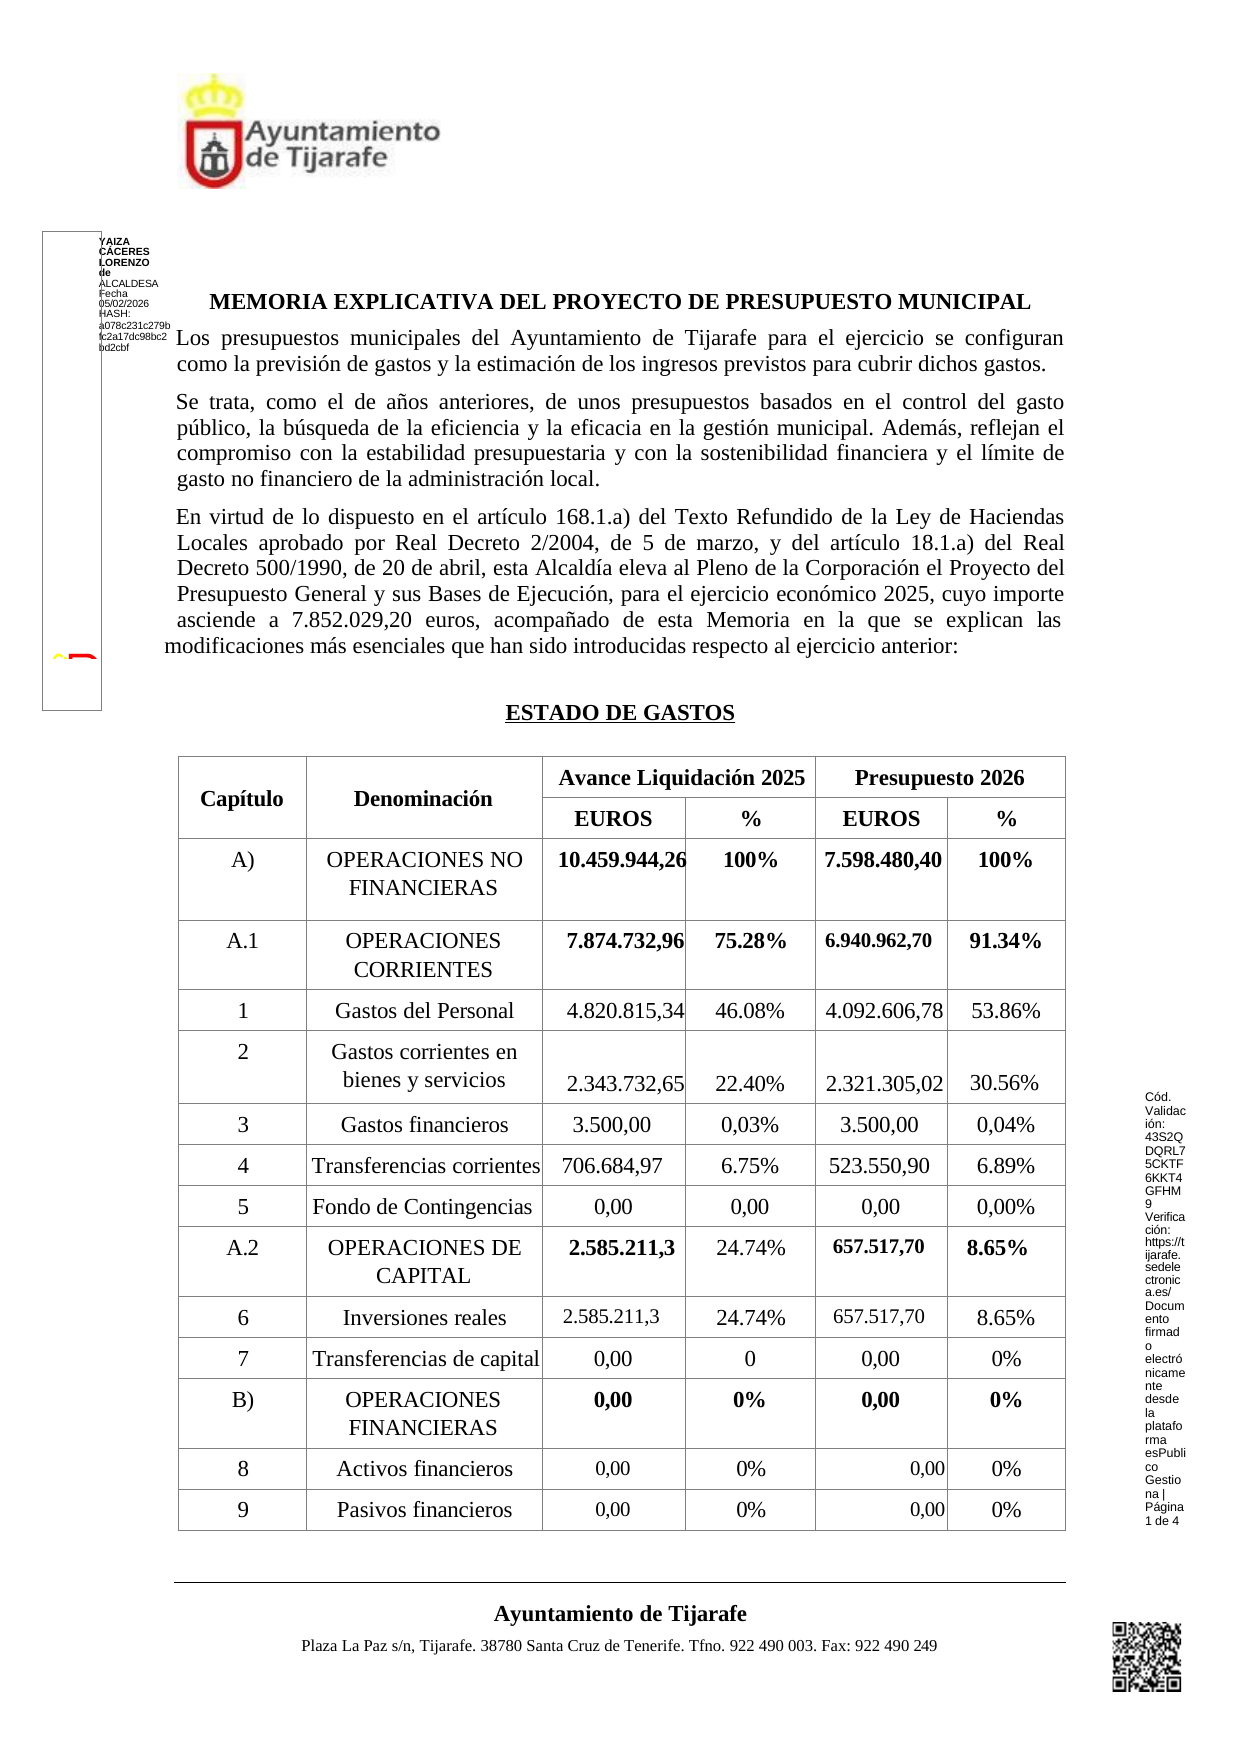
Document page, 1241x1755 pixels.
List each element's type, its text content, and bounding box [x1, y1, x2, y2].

table_cell Inversiones reales [307, 1297, 542, 1337]
table_cell B) [179, 1379, 306, 1447]
table_cell 523.550,90 [816, 1145, 947, 1185]
table_cell 4 [179, 1145, 306, 1185]
table_cell 75.28% [686, 921, 815, 989]
table_cell Transferencias corrientes [307, 1145, 542, 1185]
table_cell 6 [179, 1297, 306, 1337]
table_cell 7.598.480,40 [816, 839, 947, 920]
table_cell A.2 [179, 1227, 306, 1296]
text En virtud de lo dispuesto en el artículo 168.1.a) del Texto Refundido de la Ley de Haciendas Locales aprobado por Real Decreto 2/2004, de 5 de marzo, y del artículo 18.1.a) del Real Decreto 500/1990, de 20 de abril, esta Alcaldía eleva al Pleno de la Corporación el Proyecto del Presupuesto General y sus Bases de Ejecución, para el ejercicio económico 2025, cuyo importe asciende a 7.852.029,20 euros, acompañado de esta Memoria en la que se explican las [176, 504, 1065, 632]
table_header Capítulo [179, 757, 306, 838]
table_cell 0,00 [816, 1338, 947, 1378]
table_cell Gastos financieros [307, 1104, 542, 1144]
table_cell Activos financieros [307, 1449, 542, 1488]
table_cell 100% [948, 839, 1065, 920]
text Los presupuestos municipales del Ayuntamiento de Tijarafe para el ejercicio se configuran como la previsión de gastos y la estimación de los ingresos previstos para cubrir dichos gastos. [176, 325, 1065, 376]
table_cell 22.40% [686, 1031, 815, 1103]
table_cell 8.65% [948, 1227, 1065, 1296]
table_cell 9 [179, 1490, 306, 1529]
table_cell 7.874.732,96 [543, 921, 685, 989]
table_cell 0% [948, 1338, 1065, 1378]
table_header Denominación [307, 757, 542, 838]
table_cell Transferencias de capital [307, 1338, 542, 1378]
table_cell % [948, 798, 1065, 838]
table_cell 6.75% [686, 1145, 815, 1185]
table_cell 0,00 [816, 1186, 947, 1226]
table_cell 0 [686, 1338, 815, 1378]
table_header Presupuesto 2026 [816, 757, 1065, 797]
table_cell 0,00 [543, 1379, 685, 1447]
table_cell 2.321.305,02 [816, 1031, 947, 1103]
table_cell 10.459.944,26 [543, 839, 685, 920]
table_cell 5 [179, 1186, 306, 1226]
table_cell 3.500,00 [543, 1104, 685, 1144]
table_cell 24.74% [686, 1297, 815, 1337]
table_cell Gastos corrientes en bienes y servicios [307, 1031, 542, 1103]
table_cell 0% [686, 1379, 815, 1447]
table_cell 0% [686, 1490, 815, 1529]
table_cell 100% [686, 839, 815, 920]
text modificaciones más esenciales que han sido introducidas respecto al ejercicio anterior: [102, 632, 1078, 659]
text Cód. Validación: 43S2QDQRL75CKTF6KKT4GFHM9 [1145, 1091, 1186, 1212]
table_cell 1 [179, 990, 306, 1030]
table_cell 4.820.815,34 [543, 990, 685, 1030]
table_cell 657.517,70 [816, 1227, 947, 1296]
table_cell 8.65% [948, 1297, 1065, 1337]
text Verificación: https://tijarafe.sedelectronica.es/ [1145, 1212, 1186, 1299]
table_cell 0,00 [543, 1338, 685, 1378]
table_cell 706.684,97 [543, 1145, 685, 1185]
text MEMORIA EXPLICATIVA DEL PROYECTO DE PRESUPUESTO MUNICIPAL [208, 288, 1032, 314]
text Se trata, como el de años anteriores, de unos presupuestos basados en el control del gasto público, la búsqueda de la eficiencia y la eficacia en la gestión municipal. Además, reflejan el compromiso con la estabilidad presupuestaria y con la sostenibilidad financiera y el límite de gasto no financiero de la administración local. [176, 389, 1065, 491]
table_cell 0,00 [816, 1379, 947, 1447]
text [43, 232, 101, 710]
table_cell A) [179, 839, 306, 920]
table_cell 0% [948, 1490, 1065, 1529]
table_cell % [686, 798, 815, 838]
table_cell 0,00 [543, 1449, 685, 1488]
table_cell A.1 [179, 921, 306, 989]
table_cell 0,00 [686, 1186, 815, 1226]
table_header Avance Liquidación 2025 [543, 757, 815, 797]
table_cell 24.74% [686, 1227, 815, 1296]
table_cell 0,00 [816, 1490, 947, 1529]
table_cell 2.585.211,3 [543, 1297, 685, 1337]
table_cell 2.585.211,3 [543, 1227, 685, 1296]
table_cell 0,04% [948, 1104, 1065, 1144]
table_cell EUROS [543, 798, 685, 838]
table_cell 0,00 [816, 1449, 947, 1488]
table_cell 0% [686, 1449, 815, 1488]
table_cell 2.343.732,65 [543, 1031, 685, 1103]
table_cell Gastos del Personal [307, 990, 542, 1030]
table_cell Fondo de Contingencias [307, 1186, 542, 1226]
table_cell 2 [179, 1031, 306, 1103]
table_cell 7 [179, 1338, 306, 1378]
table_cell 0,00% [948, 1186, 1065, 1226]
table_cell OPERACIONES NO FINANCIERAS [307, 839, 542, 920]
table_cell 3.500,00 [816, 1104, 947, 1144]
table_cell EUROS [816, 798, 947, 838]
table_cell 657.517,70 [816, 1297, 947, 1337]
table_cell 0,00 [543, 1186, 685, 1226]
table_cell 3 [179, 1104, 306, 1144]
table_cell OPERACIONES DE CAPITAL [307, 1227, 542, 1296]
table_cell 91.34% [948, 921, 1065, 989]
table_cell 46.08% [686, 990, 815, 1030]
table_cell 0,00 [543, 1490, 685, 1529]
table_cell Pasivos financieros [307, 1490, 542, 1529]
table_cell 30.56% [948, 1031, 1065, 1103]
text ESTADO DE GASTOS [208, 699, 1032, 726]
table_cell 6.940.962,70 [816, 921, 947, 989]
table_cell 0% [948, 1379, 1065, 1447]
table_cell OPERACIONES CORRIENTES [307, 921, 542, 989]
table_cell OPERACIONES FINANCIERAS [307, 1379, 542, 1447]
table_cell 6.89% [948, 1145, 1065, 1185]
table_cell 4.092.606,78 [816, 990, 947, 1030]
table_cell 0,03% [686, 1104, 815, 1144]
table_cell 0% [948, 1449, 1065, 1488]
table_cell 8 [179, 1449, 306, 1488]
text Documento firmado electrónicamente desde la plataforma esPublico Gestiona | Página 1 de 4 [1145, 1299, 1186, 1528]
table_cell 53.86% [948, 990, 1065, 1030]
